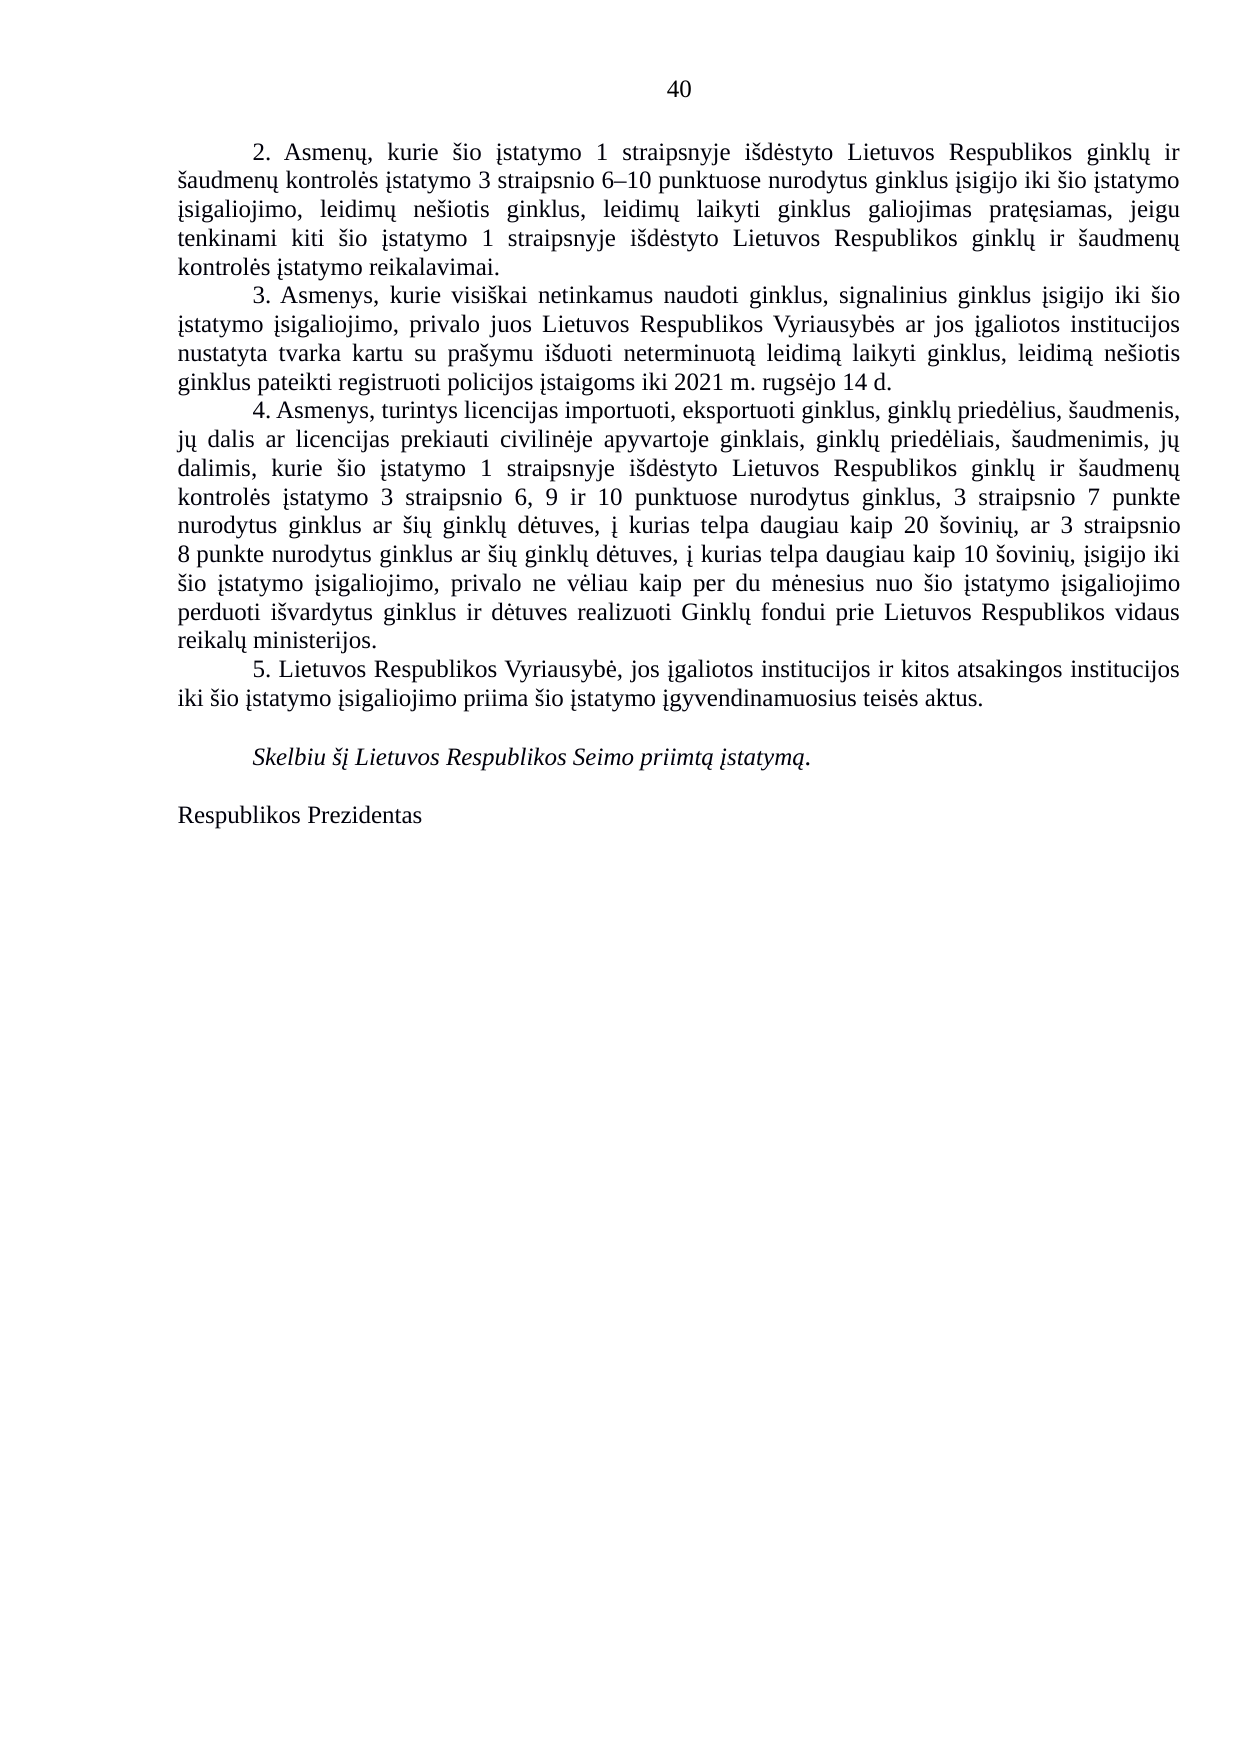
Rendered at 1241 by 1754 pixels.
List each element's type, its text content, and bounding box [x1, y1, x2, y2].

text 3. Asmenys, kurie visiškai netinkamus naudoti ginklus, signalinius ginklus įsigijo iki šio įstatymo įsigaliojimo, privalo juos Lietuvos Respublikos Vyriausybės ar jos įgaliotos institucijos nustatyta tvarka kartu su prašymu išduoti neterminuotą leidimą laikyti ginklus, leidimą nešiotis ginklus pateikti registruoti policijos įstaigoms iki 2021 m. rugsėjo 14 d. [177, 280, 1181, 395]
text 5. Lietuvos Respublikos Vyriausybė, jos įgaliotos institucijos ir kitos atsakingos institucijos iki šio įstatymo įsigaliojimo priima šio įstatymo įgyvendinamuosius teisės aktus. [177, 654, 1181, 712]
text 4. Asmenys, turintys licencijas importuoti, eksportuoti ginklus, ginklų priedėlius, šaudmenis, jų dalis ar licencijas prekiauti civilinėje apyvartoje ginklais, ginklų priedėliais, šaudmenimis, jų dalimis, kurie šio įstatymo 1 straipsnyje išdėstyto Lietuvos Respublikos ginklų ir šaudmenų kontrolės įstatymo 3 straipsnio 6, 9 ir 10 punktuose nurodytus ginklus, 3 straipsnio 7 punkte nurodytus ginklus ar šių ginklų dėtuves, į kurias telpa daugiau kaip 20 šovinių, ar 3 straipsnio 8 punkte nurodytus ginklus ar šių ginklų dėtuves, į kurias telpa daugiau kaip 10 šovinių, įsigijo iki šio įstatymo įsigaliojimo, privalo ne vėliau kaip per du mėnesius nuo šio įstatymo įsigaliojimo perduoti išvardytus ginklus ir dėtuves realizuoti Ginklų fondui prie Lietuvos Respublikos vidaus reikalų ministerijos. [177, 395, 1181, 654]
text 2. Asmenų, kurie šio įstatymo 1 straipsnyje išdėstyto Lietuvos Respublikos ginklų ir šaudmenų kontrolės įstatymo 3 straipsnio 6–10 punktuose nurodytus ginklus įsigijo iki šio įstatymo įsigaliojimo, leidimų nešiotis ginklus, leidimų laikyti ginklus galiojimas pratęsiamas, jeigu tenkinami kiti šio įstatymo 1 straipsnyje išdėstyto Lietuvos Respublikos ginklų ir šaudmenų kontrolės įstatymo reikalavimai. [177, 137, 1181, 280]
text Skelbiu šį Lietuvos Respublikos Seimo priimtą įstatymą. [177, 740, 1181, 772]
text Respublikos Prezidentas [177, 800, 1181, 829]
